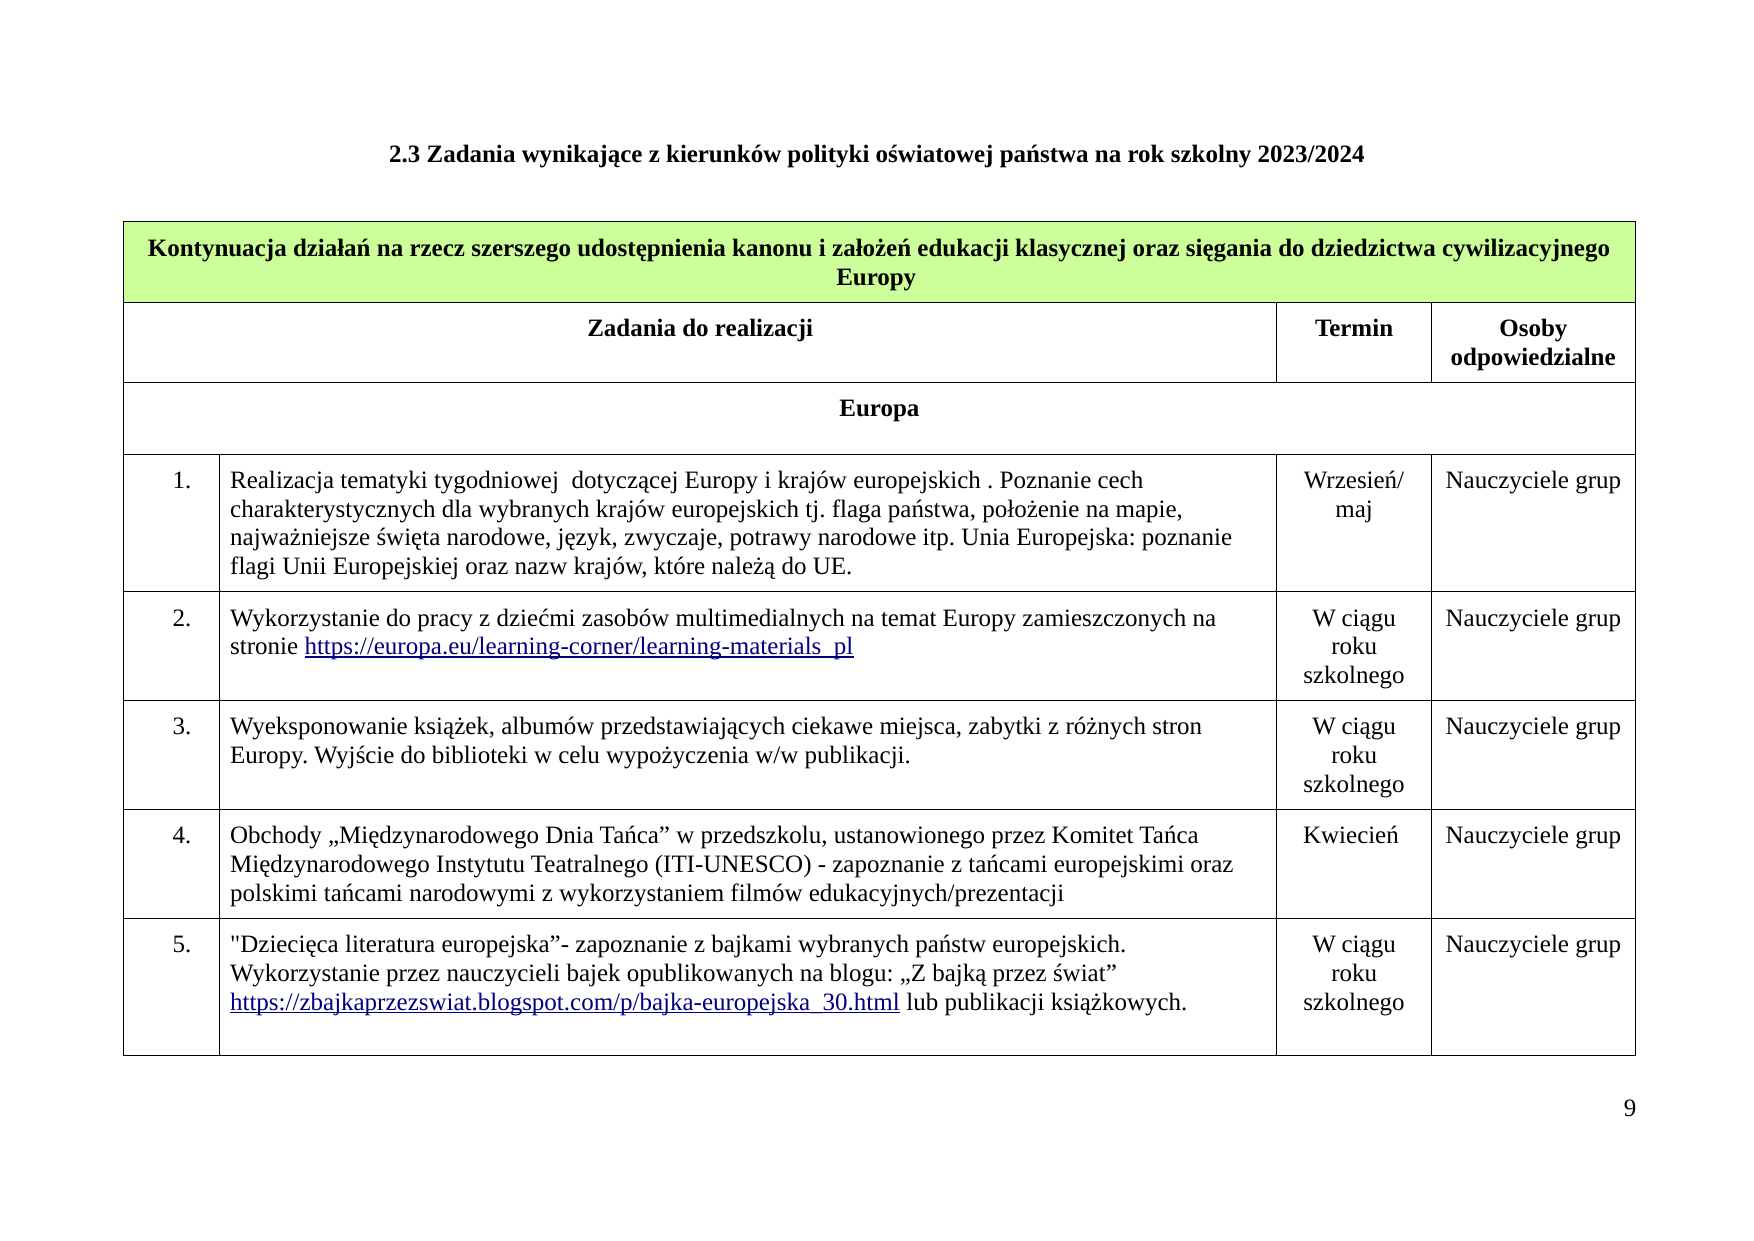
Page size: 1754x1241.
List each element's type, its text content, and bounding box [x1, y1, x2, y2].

subtitle 2.3 Zadania wynikające z kierunków polityki oświatowej państwa na rok szkolny 2023/2024 [118, 139, 1636, 168]
table_cell W ciągu roku szkolnego [1277, 592, 1431, 700]
table_cell Nauczyciele grup [1432, 592, 1635, 700]
table_header Kontynuacja działań na rzecz szerszego udostępnienia kanonu i założeń edukacji klasycznej oraz sięgania do dziedzictwa cywilizacyjnego Europy [124, 222, 1635, 302]
table_cell Nauczyciele grup [1432, 455, 1635, 591]
table_cell [124, 592, 219, 700]
table_cell Nauczyciele grup [1432, 701, 1635, 809]
table_cell [124, 919, 219, 1055]
table_cell Wyeksponowanie książek, albumów przedstawiających ciekawe miejsca, zabytki z różnych stron Europy. Wyjście do biblioteki w celu wypożyczenia w/w publikacji. [220, 701, 1276, 809]
table_cell Wykorzystanie do pracy z dziećmi zasobów multimedialnych na temat Europy zamieszczonych na stronie https://europa.eu/learning-corner/learning-materials_pl [220, 592, 1276, 700]
table_cell Nauczyciele grup [1432, 919, 1635, 1055]
table_cell Europa [124, 383, 1635, 454]
table_cell [124, 701, 219, 809]
table_cell Realizacja tematyki tygodniowej dotyczącej Europy i krajów europejskich . Poznanie cech charakterystycznych dla wybranych krajów europejskich tj. flaga państwa, położenie na mapie, najważniejsze święta narodowe, język, zwyczaje, potrawy narodowe itp. Unia Europejska: poznanie flagi Unii Europejskiej oraz nazw krajów, które należą do UE. [220, 455, 1276, 591]
table_cell "Dziecięca literatura europejska”- zapoznanie z bajkami wybranych państw europejskich. Wykorzystanie przez nauczycieli bajek opublikowanych na blogu: „Z bajką przez świat” https://zbajkaprzezswiat.blogspot.com/p/bajka-europejska_30.html lub publikacji książkowych. [220, 919, 1276, 1055]
table_cell [124, 455, 219, 591]
table_cell Osoby odpowiedzialne [1432, 303, 1635, 382]
table_cell W ciągu roku szkolnego [1277, 701, 1431, 809]
table_cell Nauczyciele grup [1432, 810, 1635, 918]
table_cell Termin [1277, 303, 1431, 382]
table_cell Zadania do realizacji [124, 303, 1276, 382]
table_cell [124, 810, 219, 918]
table_cell Wrzesień/ maj [1277, 455, 1431, 591]
table_cell W ciągu roku szkolnego [1277, 919, 1431, 1055]
table_cell Kwiecień [1277, 810, 1431, 918]
table_cell Obchody „Międzynarodowego Dnia Tańca” w przedszkolu, ustanowionego przez Komitet Tańca Międzynarodowego Instytutu Teatralnego (ITI-UNESCO) - zapoznanie z tańcami europejskimi oraz polskimi tańcami narodowymi z wykorzystaniem filmów edukacyjnych/prezentacji [220, 810, 1276, 918]
